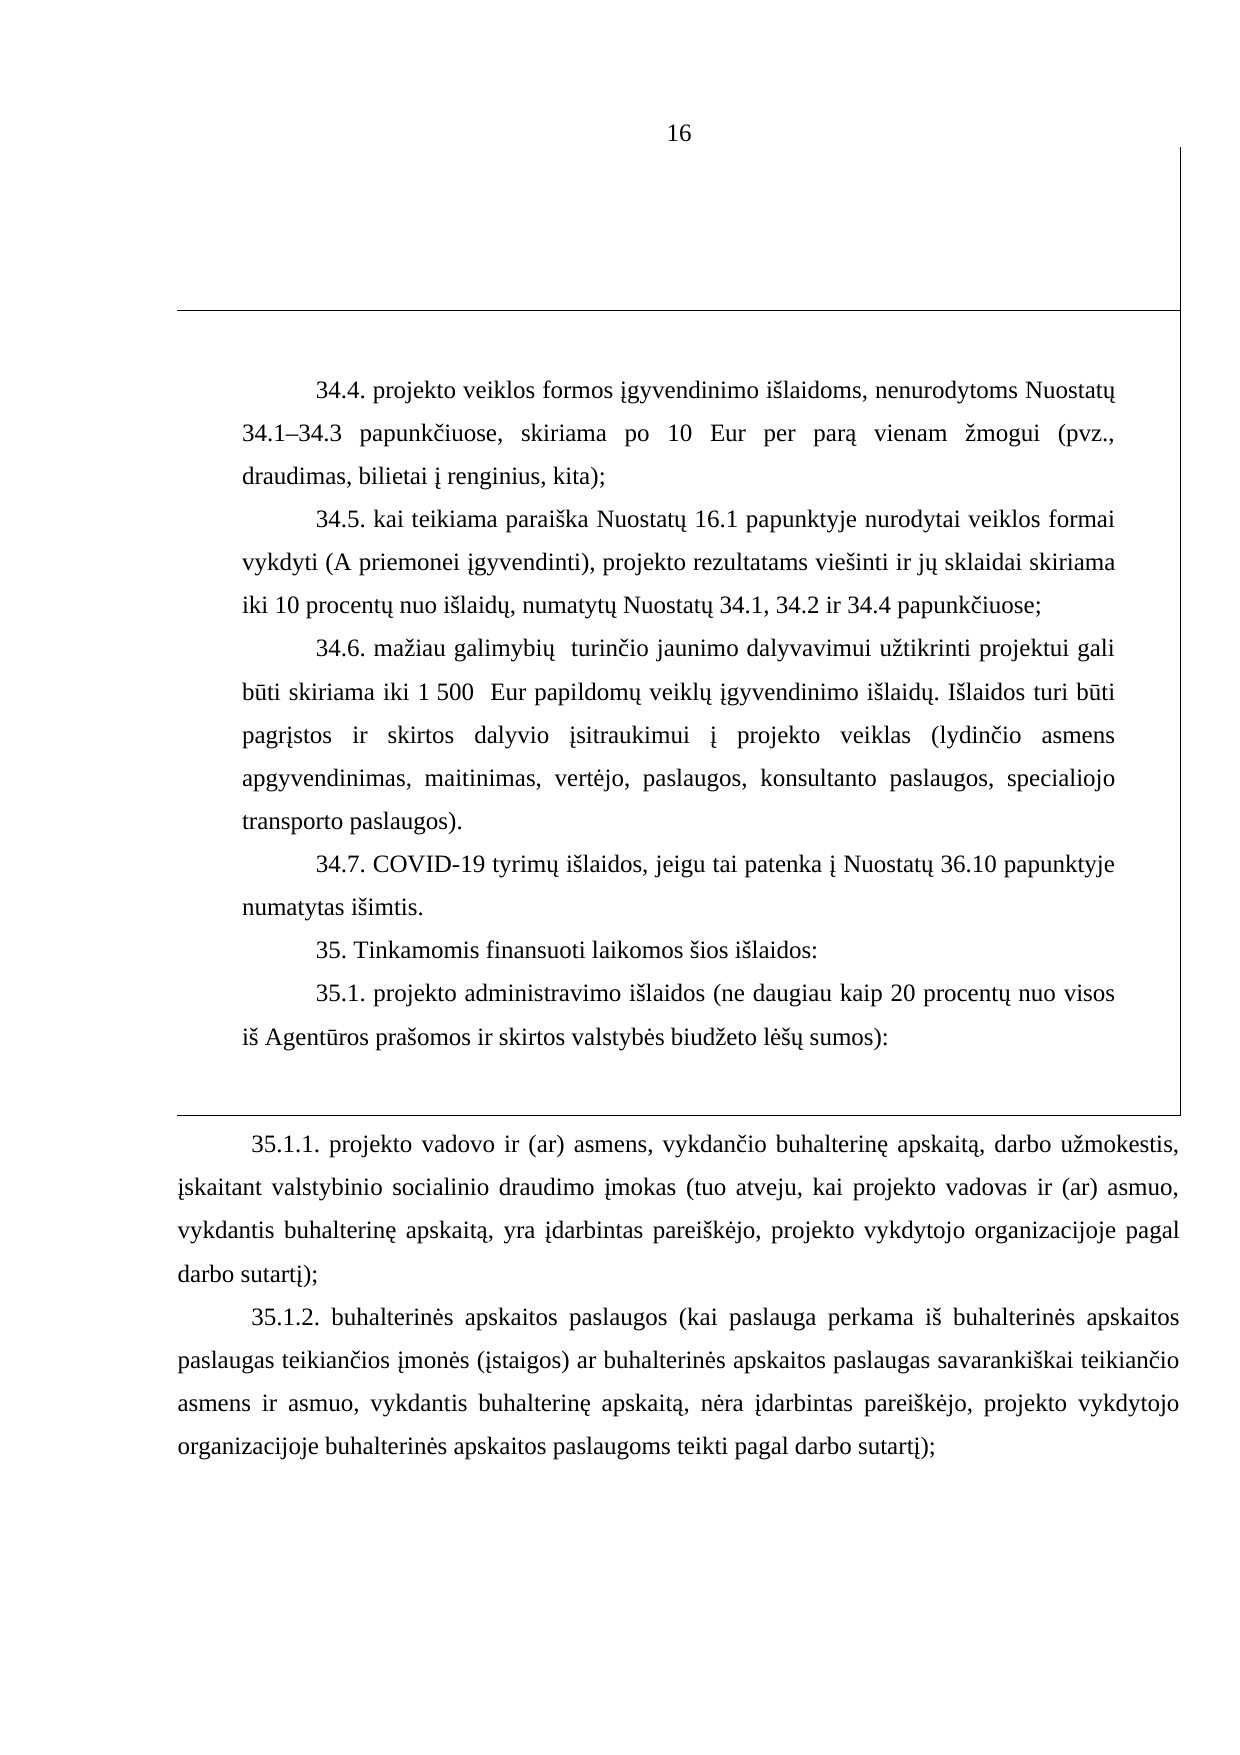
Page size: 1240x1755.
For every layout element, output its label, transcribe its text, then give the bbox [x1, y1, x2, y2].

text 35.1.2. buhalterinės apskaitos paslaugos (kai paslauga perkama iš buhalterinės apskaitos paslaugas teikiančios įmonės (įstaigos) ar buhalterinės apskaitos paslaugas savarankiškai teikiančio asmens ir asmuo, vykdantis buhalterinę apskaitą, nėra įdarbintas pareiškėjo, projekto vykdytojo organizacijoje buhalterinės apskaitos paslaugoms teikti pagal darbo sutartį); [177, 1302, 1181, 1460]
text 34.5. kai teikiama paraiška Nuostatų 16.1 papunktyje nurodytai veiklos formai vykdyti (A priemonei įgyvendinti), projekto rezultatams viešinti ir jų sklaidai skiriama iki 10 procentų nuo išlaidų, numatytų Nuostatų 34.1, 34.2 ir 34.4 papunkčiuose; [177, 439, 1181, 569]
text 35.1. projekto administravimo išlaidos (ne daugiau kaip 20 procentų nuo visos iš Agentūros prašomos ir skirtos valstybės biudžeto lėšų sumos): [177, 914, 1181, 1115]
text 34.7. COVID-19 tyrimų išlaidos, jeigu tai patenka į Nuostatų 36.10 papunktyje numatytas išimtis. [177, 784, 1181, 871]
text 35. Tinkamomis finansuoti laikomos šios išlaidos: [177, 871, 1181, 914]
text 35.1.1. projekto vadovo ir (ar) asmens, vykdančio buhalterinę apskaitą, darbo užmokestis, įskaitant valstybinio socialinio draudimo įmokas (tuo atveju, kai projekto vadovas ir (ar) asmuo, vykdantis buhalterinę apskaitą, yra įdarbintas pareiškėjo, projekto vykdytojo organizacijoje pagal darbo sutartį); [177, 1129, 1181, 1287]
text 34.4. projekto veiklos formos įgyvendinimo išlaidoms, nenurodytoms Nuostatų 34.1–34.3 papunkčiuose, skiriama po 10 Eur per parą vienam žmogui (pvz., draudimas, bilietai į renginius, kita); [177, 310, 1180, 439]
text 34.6. mažiau galimybių turinčio jaunimo dalyvavimui užtikrinti projektui gali būti skiriama iki 1 500 Eur papildomų veiklų įgyvendinimo išlaidų. Išlaidos turi būti pagrįstos ir skirtos dalyvio įsitraukimui į projekto veiklas (lydinčio asmens apgyvendinimas, maitinimas, vertėjo, paslaugos, konsultanto paslaugos, specialiojo transporto paslaugos). [177, 569, 1181, 784]
